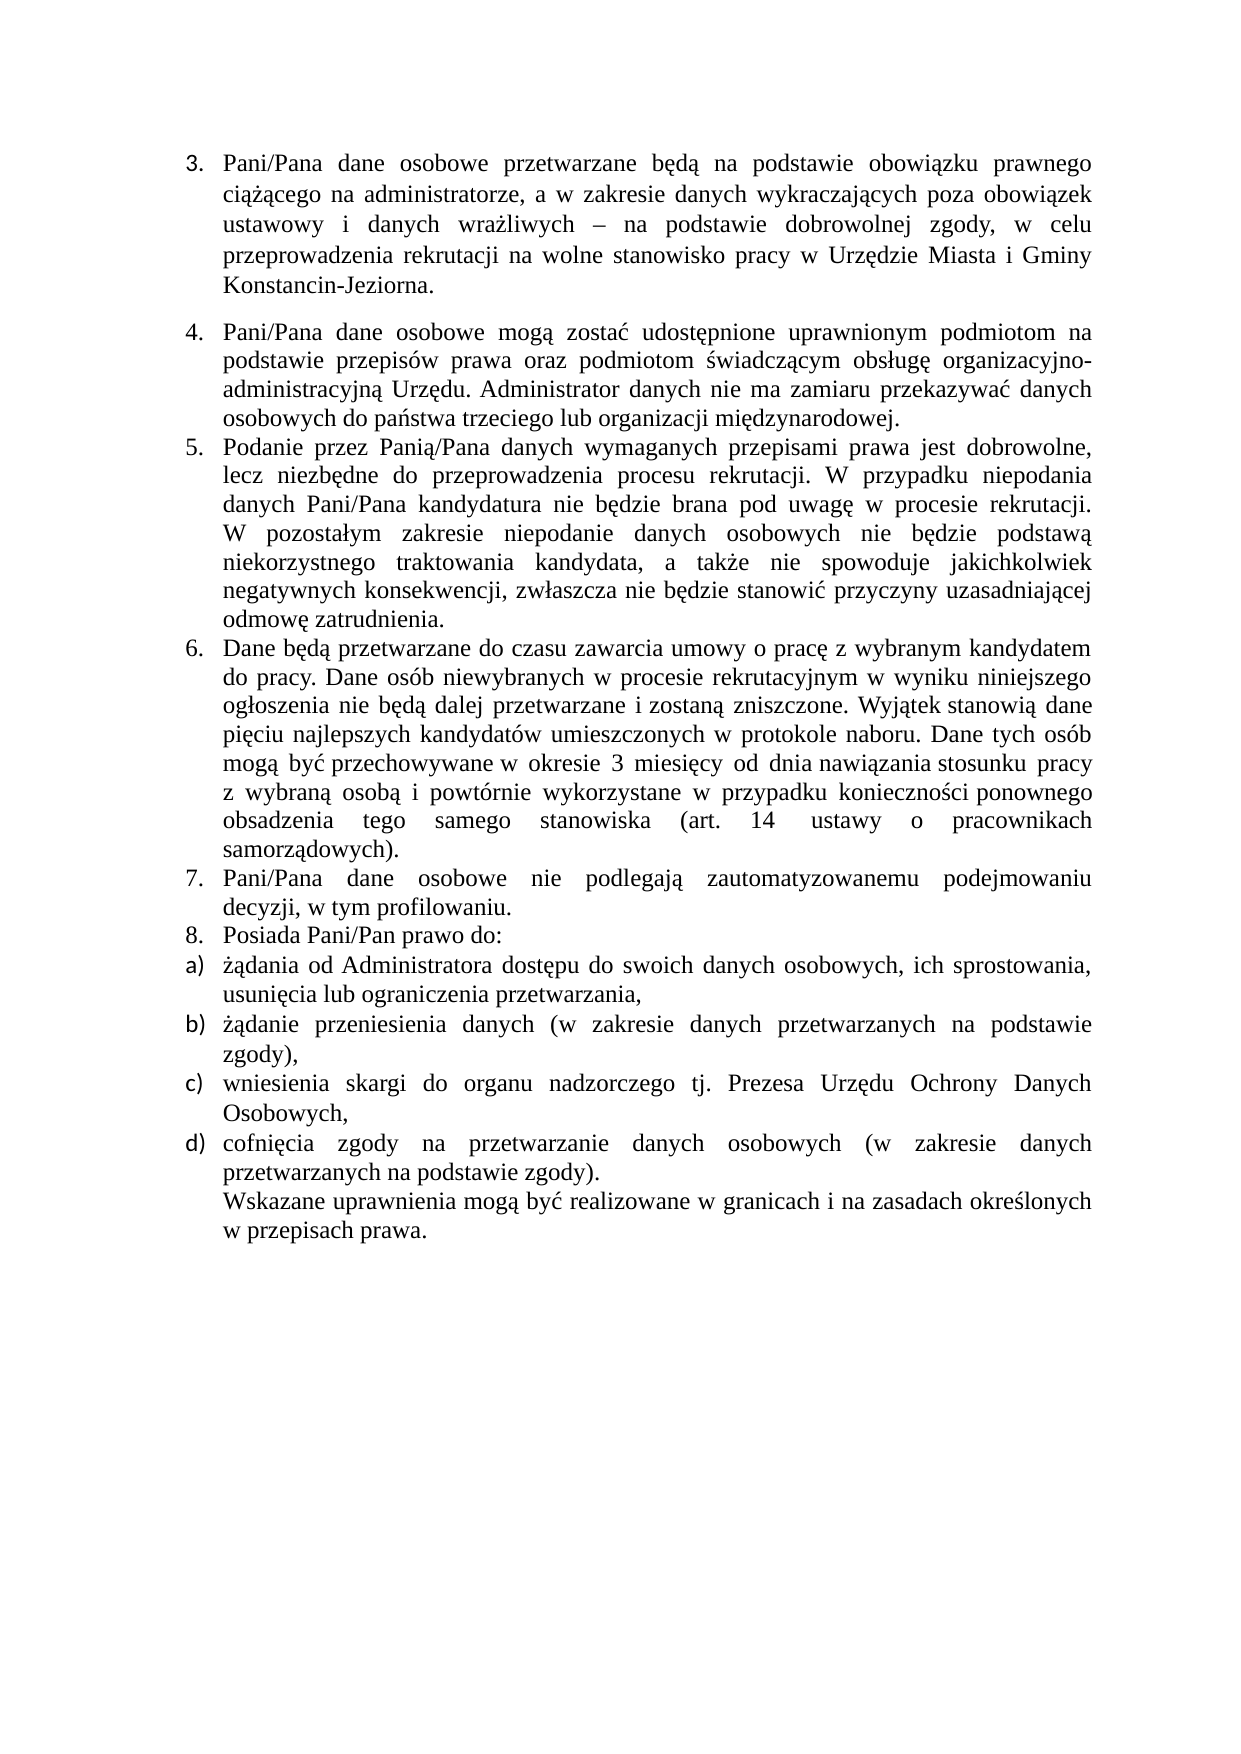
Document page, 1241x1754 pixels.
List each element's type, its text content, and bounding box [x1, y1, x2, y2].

list Dane będą przetwarzane do czasu zawarcia umowy o pracę z wybranym kandydatem do pracy. Dane osób niewybranych w procesie rekrutacyjnym w wyniku niniejszego ogłoszenia nie będą dalej przetwarzane i zostaną zniszczone. Wyjątek stanowią dane pięciu najlepszych kandydatów umieszczonych w protokole naboru. Dane tych osób mogą być przechowywane w okresie 3 miesięcy od dnia nawiązania stosunku pracy z wybraną osobą i powtórnie wykorzystane w przypadku konieczności ponownego obsadzenia tego samego stanowiska (art. 14 ustawy o pracownikach samorządowych). [185, 633, 1093, 863]
list Wskazane uprawnienia mogą być realizowane w granicach i na zasadach określonych w przepisach prawa. [223, 1186, 1093, 1244]
list cofnięcia zgody na przetwarzanie danych osobowych (w zakresie danych przetwarzanych na podstawie zgody). [185, 1127, 1093, 1186]
list Pani/Pana dane osobowe nie podlegają zautomatyzowanemu podejmowaniu decyzji, w tym profilowaniu. [185, 863, 1093, 920]
list Posiada Pani/Pan prawo do: [185, 920, 1093, 949]
list żądanie przeniesienia danych (w zakresie danych przetwarzanych na podstawie zgody), [185, 1008, 1093, 1068]
list Podanie przez Panią/Pana danych wymaganych przepisami prawa jest dobrowolne, lecz niezbędne do przeprowadzenia procesu rekrutacji. W przypadku niepodania danych Pani/Pana kandydatura nie będzie brana pod uwagę w procesie rekrutacji. W pozostałym zakresie niepodanie danych osobowych nie będzie podstawą niekorzystnego traktowania kandydata, a także nie spowoduje jakichkolwiek negatywnych konsekwencji, zwłaszcza nie będzie stanowić przyczyny uzasadniającej odmowę zatrudnienia. [185, 432, 1093, 633]
list Pani/Pana dane osobowe mogą zostać udostępnione uprawnionym podmiotom na podstawie przepisów prawa oraz podmiotom świadczącym obsługę organizacyjno-administracyjną Urzędu. Administrator danych nie ma zamiaru przekazywać danych osobowych do państwa trzeciego lub organizacji międzynarodowej. [185, 317, 1093, 432]
list wniesienia skargi do organu nadzorczego tj. Prezesa Urzędu Ochrony Danych Osobowych, [185, 1068, 1093, 1127]
list żądania od Administratora dostępu do swoich danych osobowych, ich sprostowania, usunięcia lub ograniczenia przetwarzania, [185, 949, 1093, 1008]
list Pani/Pana dane osobowe przetwarzane będą na podstawie obowiązku prawnego ciążącego na administratorze, a w zakresie danych wykraczających poza obowiązek ustawowy i danych wrażliwych – na podstawie dobrowolnej zgody, w celu przeprowadzenia rekrutacji na wolne stanowisko pracy w Urzędzie Miasta i Gminy Konstancin-Jeziorna. [185, 148, 1093, 298]
